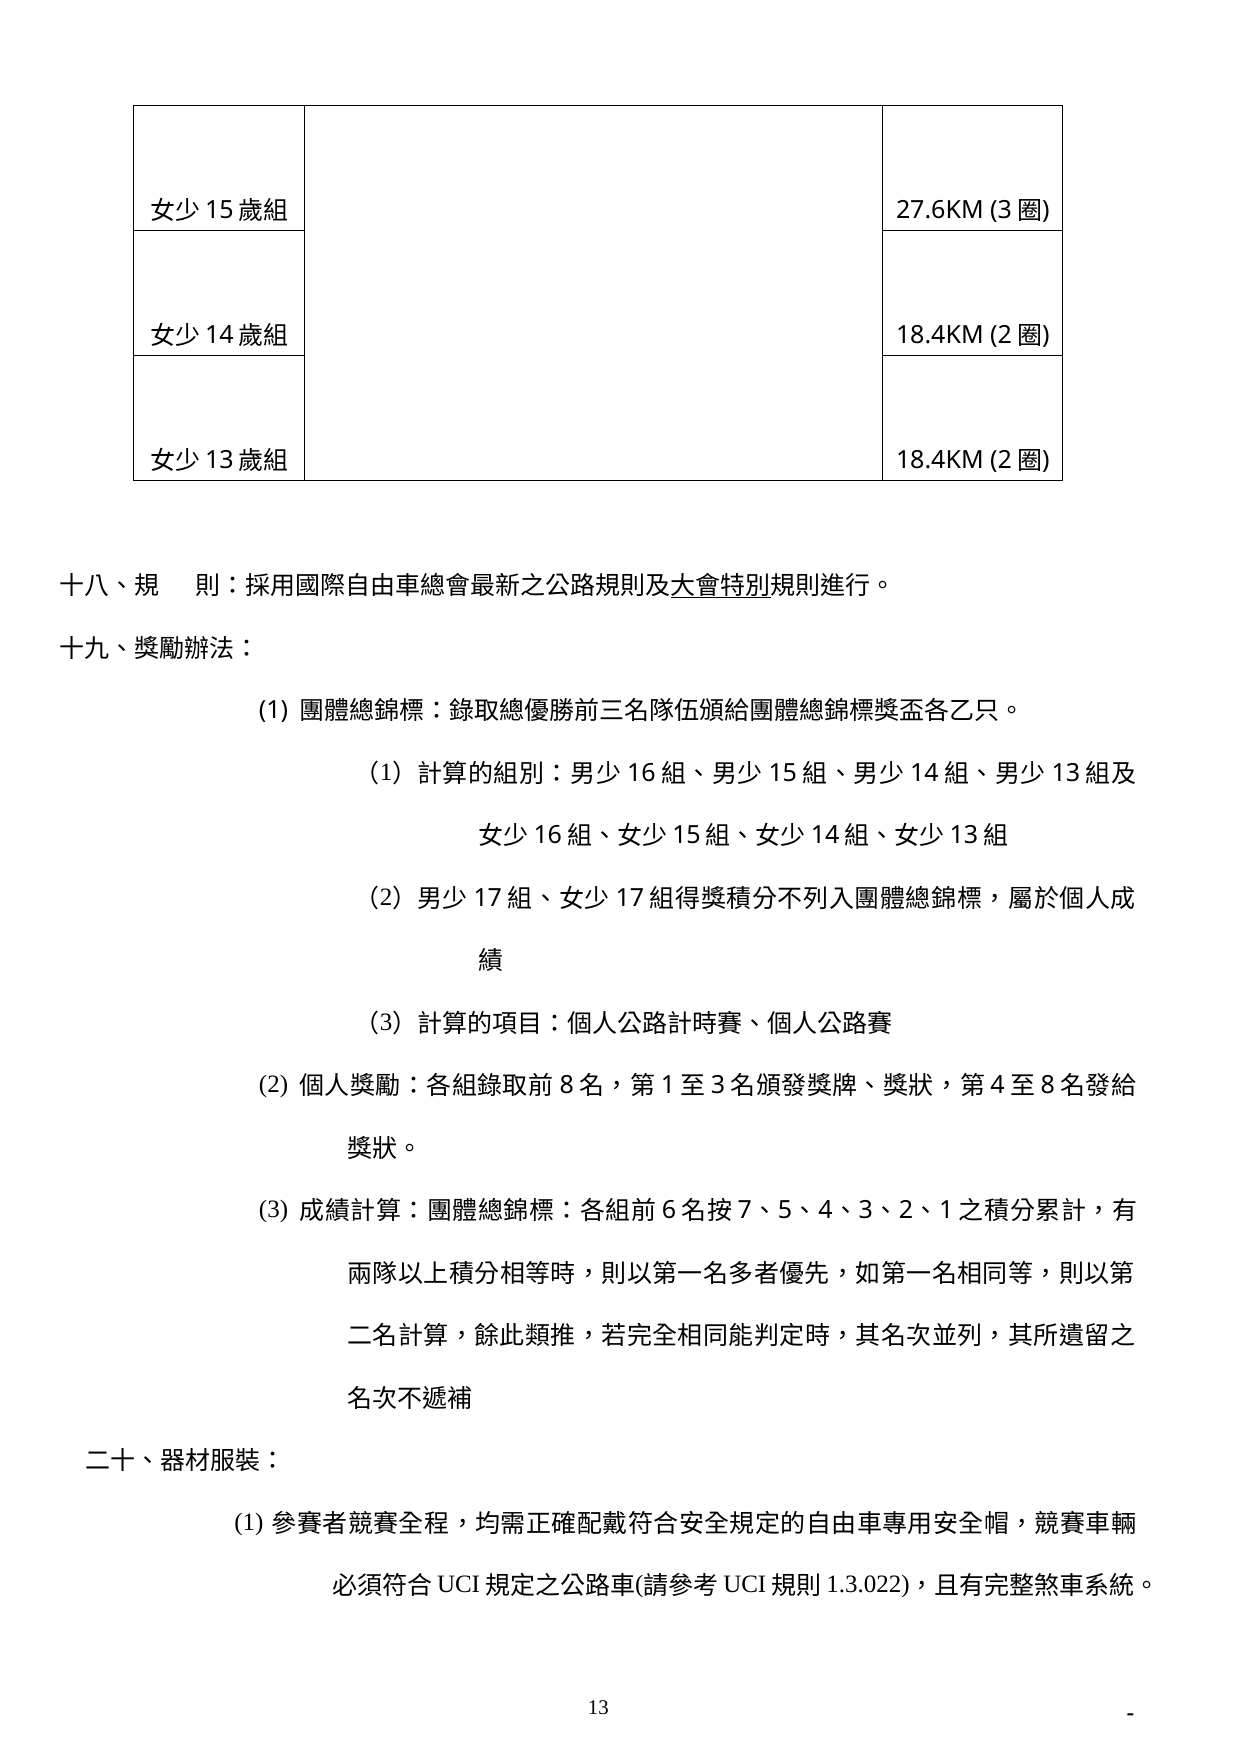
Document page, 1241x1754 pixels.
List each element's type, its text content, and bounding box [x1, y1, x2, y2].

table_cell 18.4KM (2圈) [883, 231, 1062, 354]
list 個人獎勵：各組錄取前8名，第1至3名頒發獎牌、獎狀，第4至8名發給獎狀。 [259, 1042, 1137, 1167]
table_cell 27.6KM (3圈) [883, 106, 1062, 229]
list 團體總錦標：錄取總優勝前三名隊伍頒給團體總錦標獎盃各乙只。 [259, 667, 1137, 729]
table_cell 女少15歲組 [134, 106, 304, 229]
table_cell 女少13歲組 [134, 356, 304, 479]
table_cell 18.4KM (2圈) [883, 356, 1062, 479]
list 計算的項目：個人公路計時賽、個人公路賽 [354, 979, 1137, 1042]
list 成績計算：團體總錦標：各組前6名按7、5、4、3、2、1之積分累計，有兩隊以上積分相等時，則以第一名多者優先，如第一名相同等，則以第二名計算，餘此類推，若完全相同能判定時，其名次並列，其所遺留之名次不遞補 [259, 1167, 1137, 1417]
list 男少17組、女少17組得獎積分不列入團體總錦標，屬於個人成績 [354, 854, 1137, 979]
table_cell 女少14歲組 [134, 231, 304, 354]
table_cell [305, 106, 882, 479]
text 十九、獎勵辦法： [59, 604, 1137, 667]
list 參賽者競賽全程，均需正確配戴符合安全規定的自由車專用安全帽，競賽車輛必須符合UCI規定之公路車(請參考UCI規則1.3.022)，且有完整煞車系統。 [234, 1479, 1137, 1604]
text 二十、器材服裝： [59, 1417, 1137, 1479]
text 十八、規 則：採用國際自由車總會最新之公路規則及大會特別規則進行。 [59, 542, 1137, 604]
list 計算的組別：男少16組、男少15組、男少14組、男少13組及女少16組、女少15組、女少14組、女少13組 [354, 729, 1137, 854]
